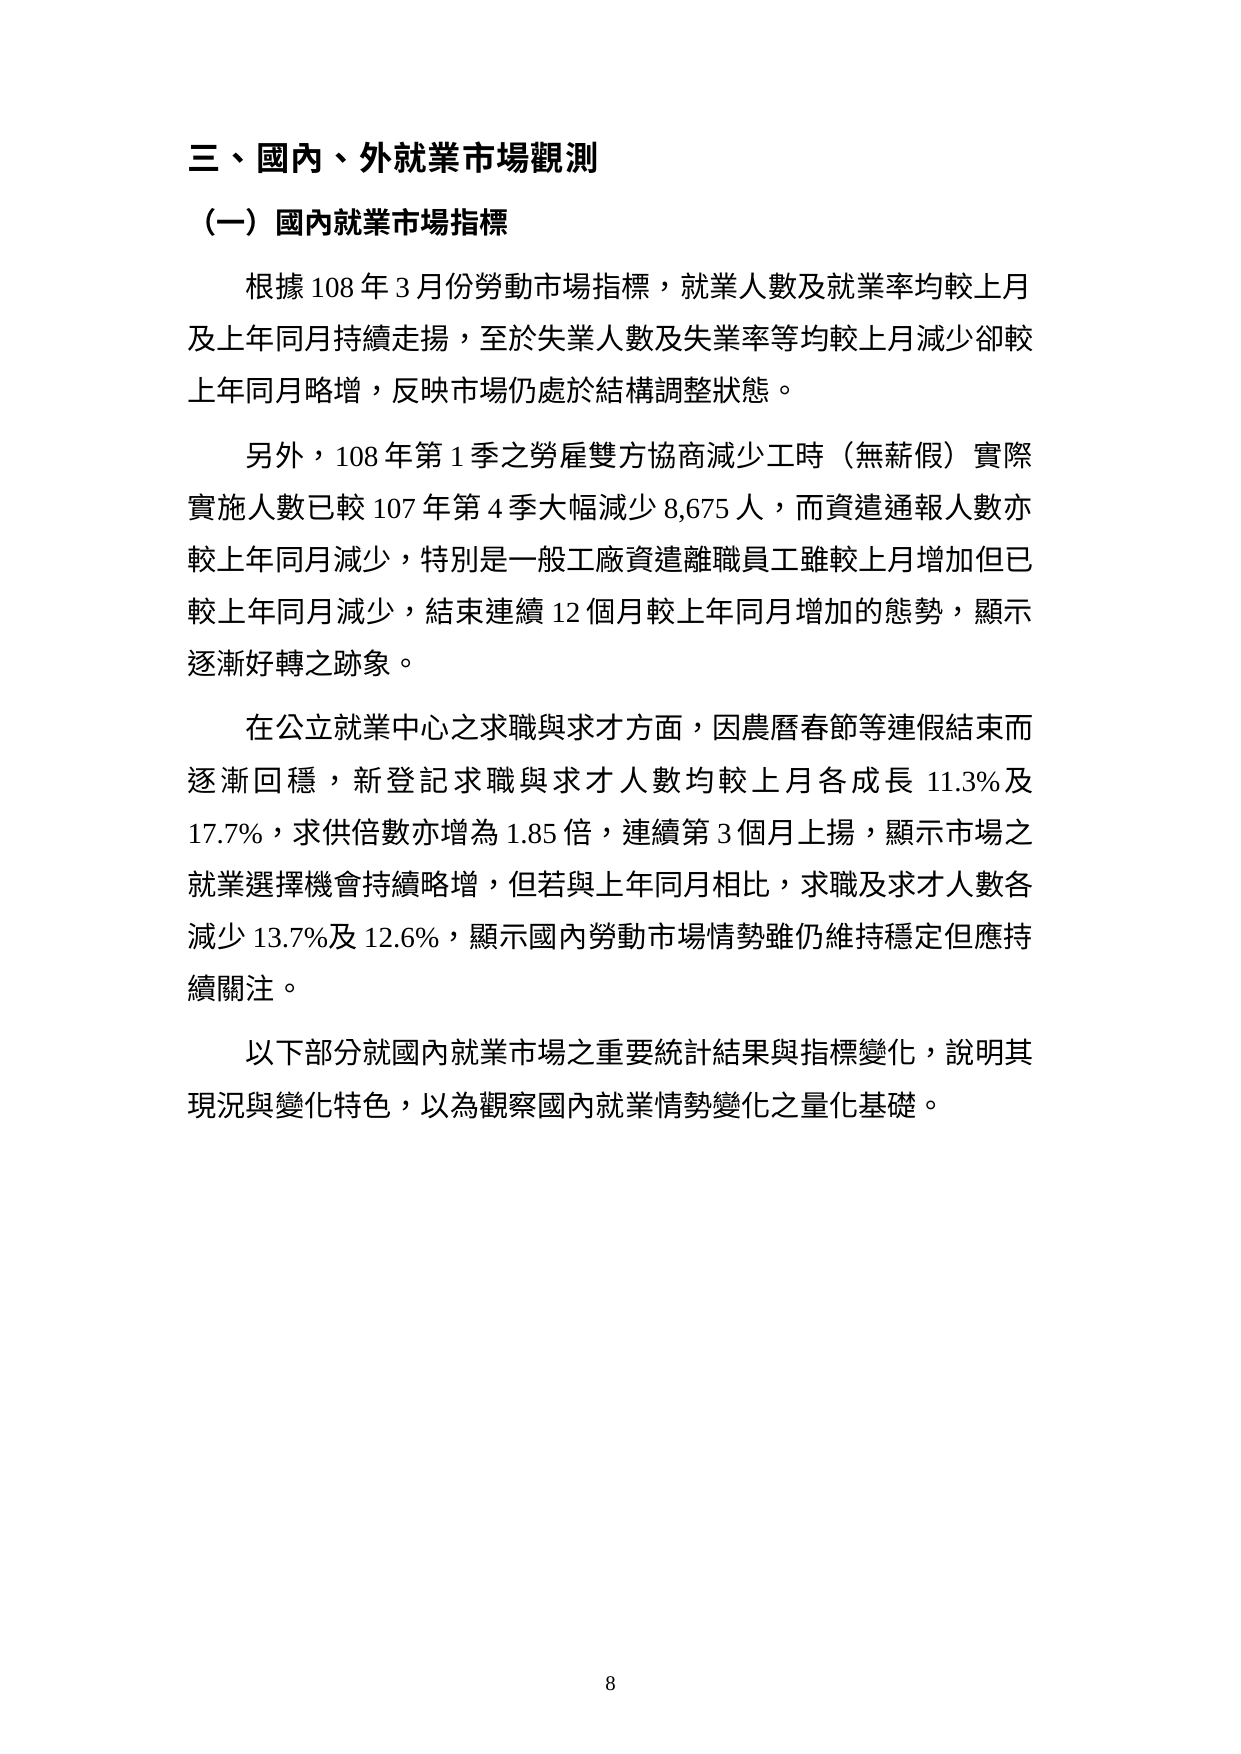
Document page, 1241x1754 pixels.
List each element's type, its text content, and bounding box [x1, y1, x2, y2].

text 另外，108年第1季之勞雇雙方協商減少工時（無薪假）實際實施人數已較107年第4季大幅減少8,675人，而資遣通報人數亦較上年同月減少，特別是一般工廠資遣離職員工雖較上月增加但已較上年同月減少，結束連續12個月較上年同月增加的態勢，顯示逐漸好轉之跡象。 [187, 424, 1033, 685]
text 在公立就業中心之求職與求才方面，因農曆春節等連假結束而逐漸回穩，新登記求職與求才人數均較上月各成長11.3%及17.7%，求供倍數亦增為1.85倍，連續第3個月上揚，顯示市場之就業選擇機會持續略增，但若與上年同月相比，求職及求才人數各減少13.7%及12.6%，顯示國內勞動市場情勢雖仍維持穩定但應持續關注。 [187, 697, 1033, 1010]
subtitle 三、國內、外就業市場觀測 [187, 131, 1033, 181]
text 以下部分就國內就業市場之重要統計結果與指標變化，說明其現況與變化特色，以為觀察國內就業情勢變化之量化基礎。 [187, 1022, 1033, 1126]
subtitle （一）國內就業市場指標 [187, 193, 1033, 243]
text 根據108年3月份勞動市場指標，就業人數及就業率均較上月及上年同月持續走揚，至於失業人數及失業率等均較上月減少卻較上年同月略增，反映市場仍處於結構調整狀態。 [187, 256, 1033, 412]
